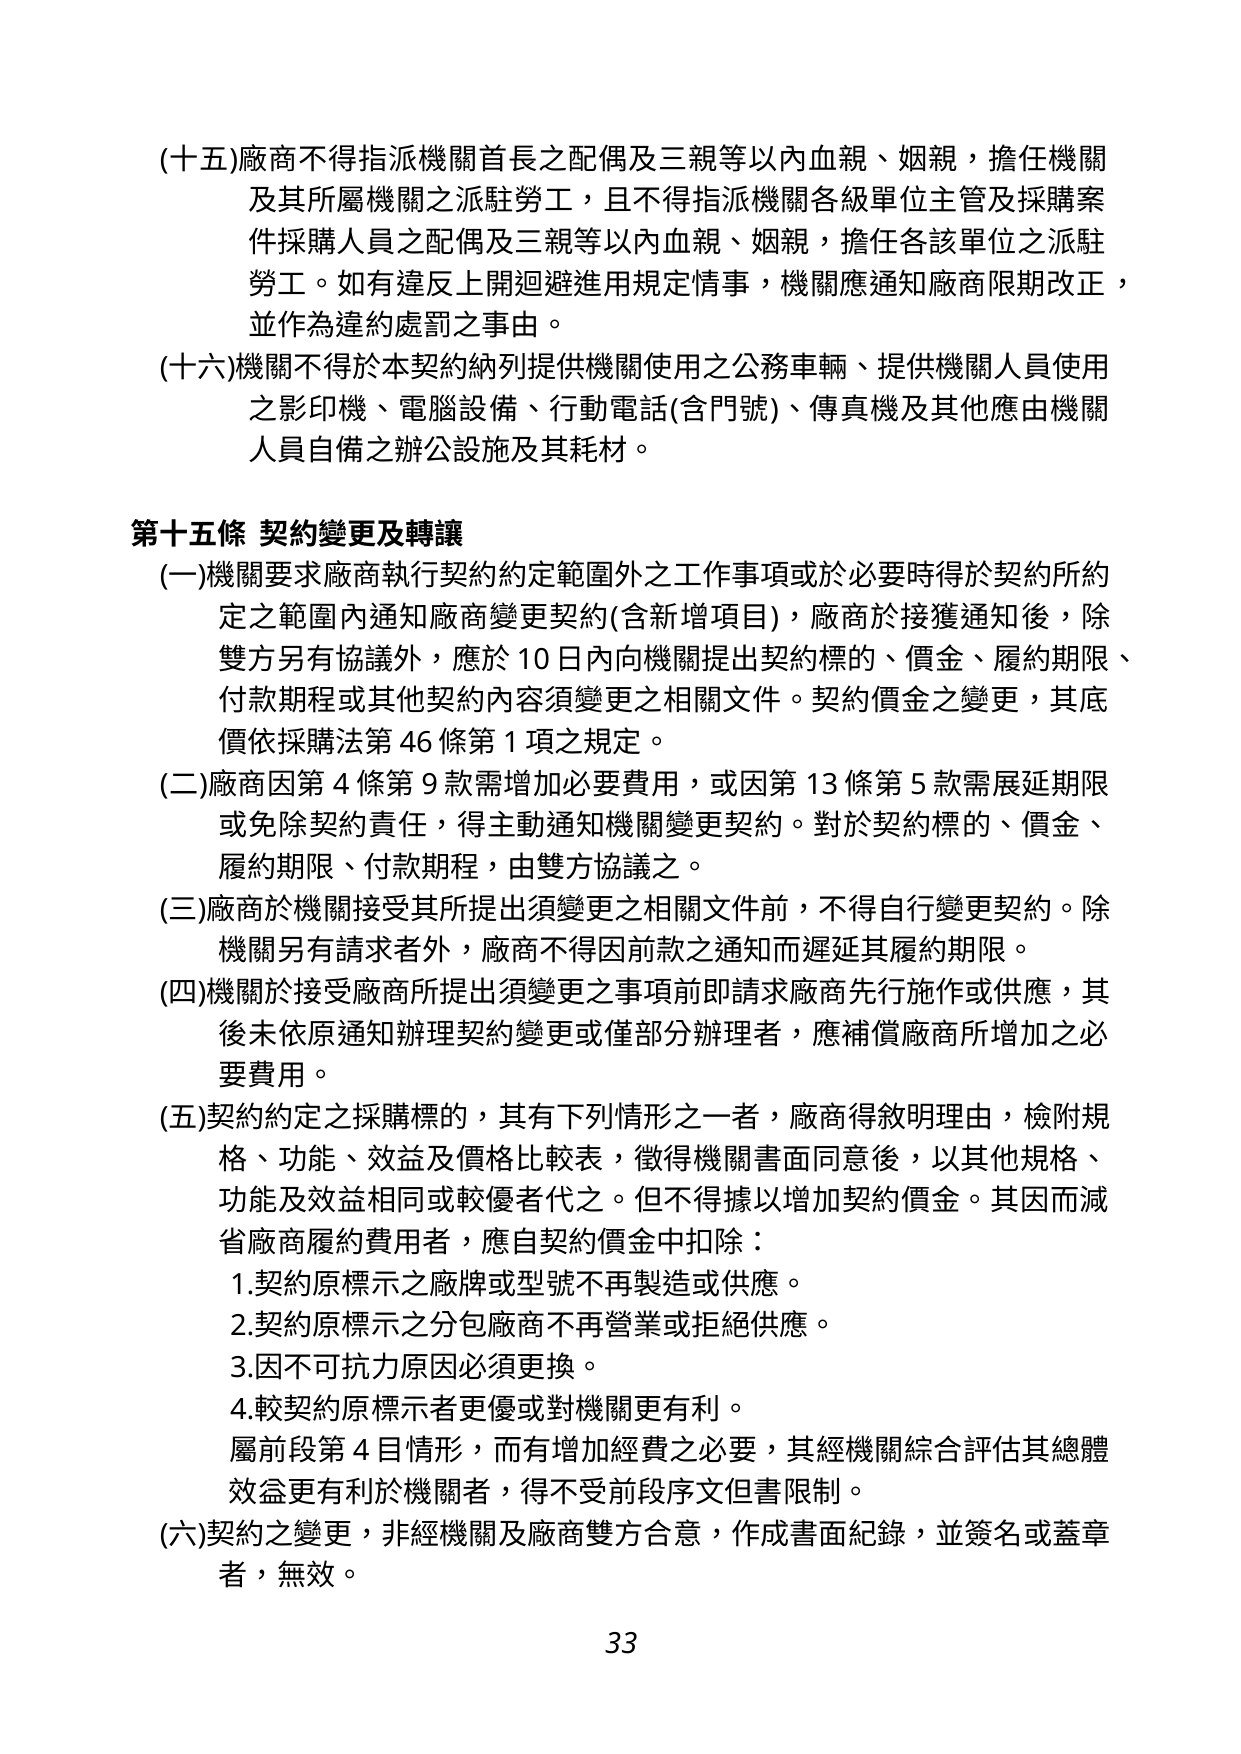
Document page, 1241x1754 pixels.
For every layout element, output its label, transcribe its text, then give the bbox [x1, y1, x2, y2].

text (五)契約約定之採購標的，其有下列情形之一者，廠商得敘明理由，檢附規格、功能、效益及價格比較表，徵得機關書面同意後，以其他規格、功能及效益相同或較優者代之。但不得據以增加契約價金。其因而減省廠商履約費用者，應自契約價金中扣除： [159, 1094, 1110, 1261]
text 3.因不可抗力原因必須更換。 [230, 1344, 1110, 1386]
text (六)契約之變更，非經機關及廠商雙方合意，作成書面紀錄，並簽名或蓋章者，無效。 [159, 1511, 1110, 1594]
text 屬前段第4目情形，而有增加經費之必要，其經機關綜合評估其總體效益更有利於機關者，得不受前段序文但書限制。 [229, 1427, 1110, 1511]
text 第十五條 契約變更及轉讓 [130, 511, 1110, 552]
text (二)廠商因第4條第9款需增加必要費用，或因第13條第5款需展延期限或免除契約責任，得主動通知機關變更契約。對於契約標的、價金、履約期限、付款期程，由雙方協議之。 [159, 761, 1110, 886]
text (三)廠商於機關接受其所提出須變更之相關文件前，不得自行變更契約。除機關另有請求者外，廠商不得因前款之通知而遲延其履約期限。 [159, 886, 1110, 969]
text (十五)廠商不得指派機關首長之配偶及三親等以內血親、姻親，擔任機關及其所屬機關之派駐勞工，且不得指派機關各級單位主管及採購案件採購人員之配偶及三親等以內血親、姻親，擔任各該單位之派駐勞工。如有違反上開迴避進用規定情事，機關應通知廠商限期改正，並作為違約處罰之事由。 [159, 136, 1108, 344]
text (十六)機關不得於本契約納列提供機關使用之公務車輛、提供機關人員使用之影印機、電腦設備、行動電話(含門號)、傳真機及其他應由機關人員自備之辦公設施及其耗材。 [159, 344, 1110, 469]
text 2.契約原標示之分包廠商不再營業或拒絕供應。 [230, 1302, 1110, 1344]
text (一)機關要求廠商執行契約約定範圍外之工作事項或於必要時得於契約所約定之範圍內通知廠商變更契約(含新增項目)，廠商於接獲通知後，除雙方另有協議外，應於10日內向機關提出契約標的、價金、履約期限、付款期程或其他契約內容須變更之相關文件。契約價金之變更，其底價依採購法第46條第1項之規定。 [159, 552, 1110, 761]
text 4.較契約原標示者更優或對機關更有利。 [230, 1386, 1110, 1427]
text 1.契約原標示之廠牌或型號不再製造或供應。 [230, 1261, 1110, 1302]
text (四)機關於接受廠商所提出須變更之事項前即請求廠商先行施作或供應，其後未依原通知辦理契約變更或僅部分辦理者，應補償廠商所增加之必要費用。 [159, 969, 1110, 1094]
